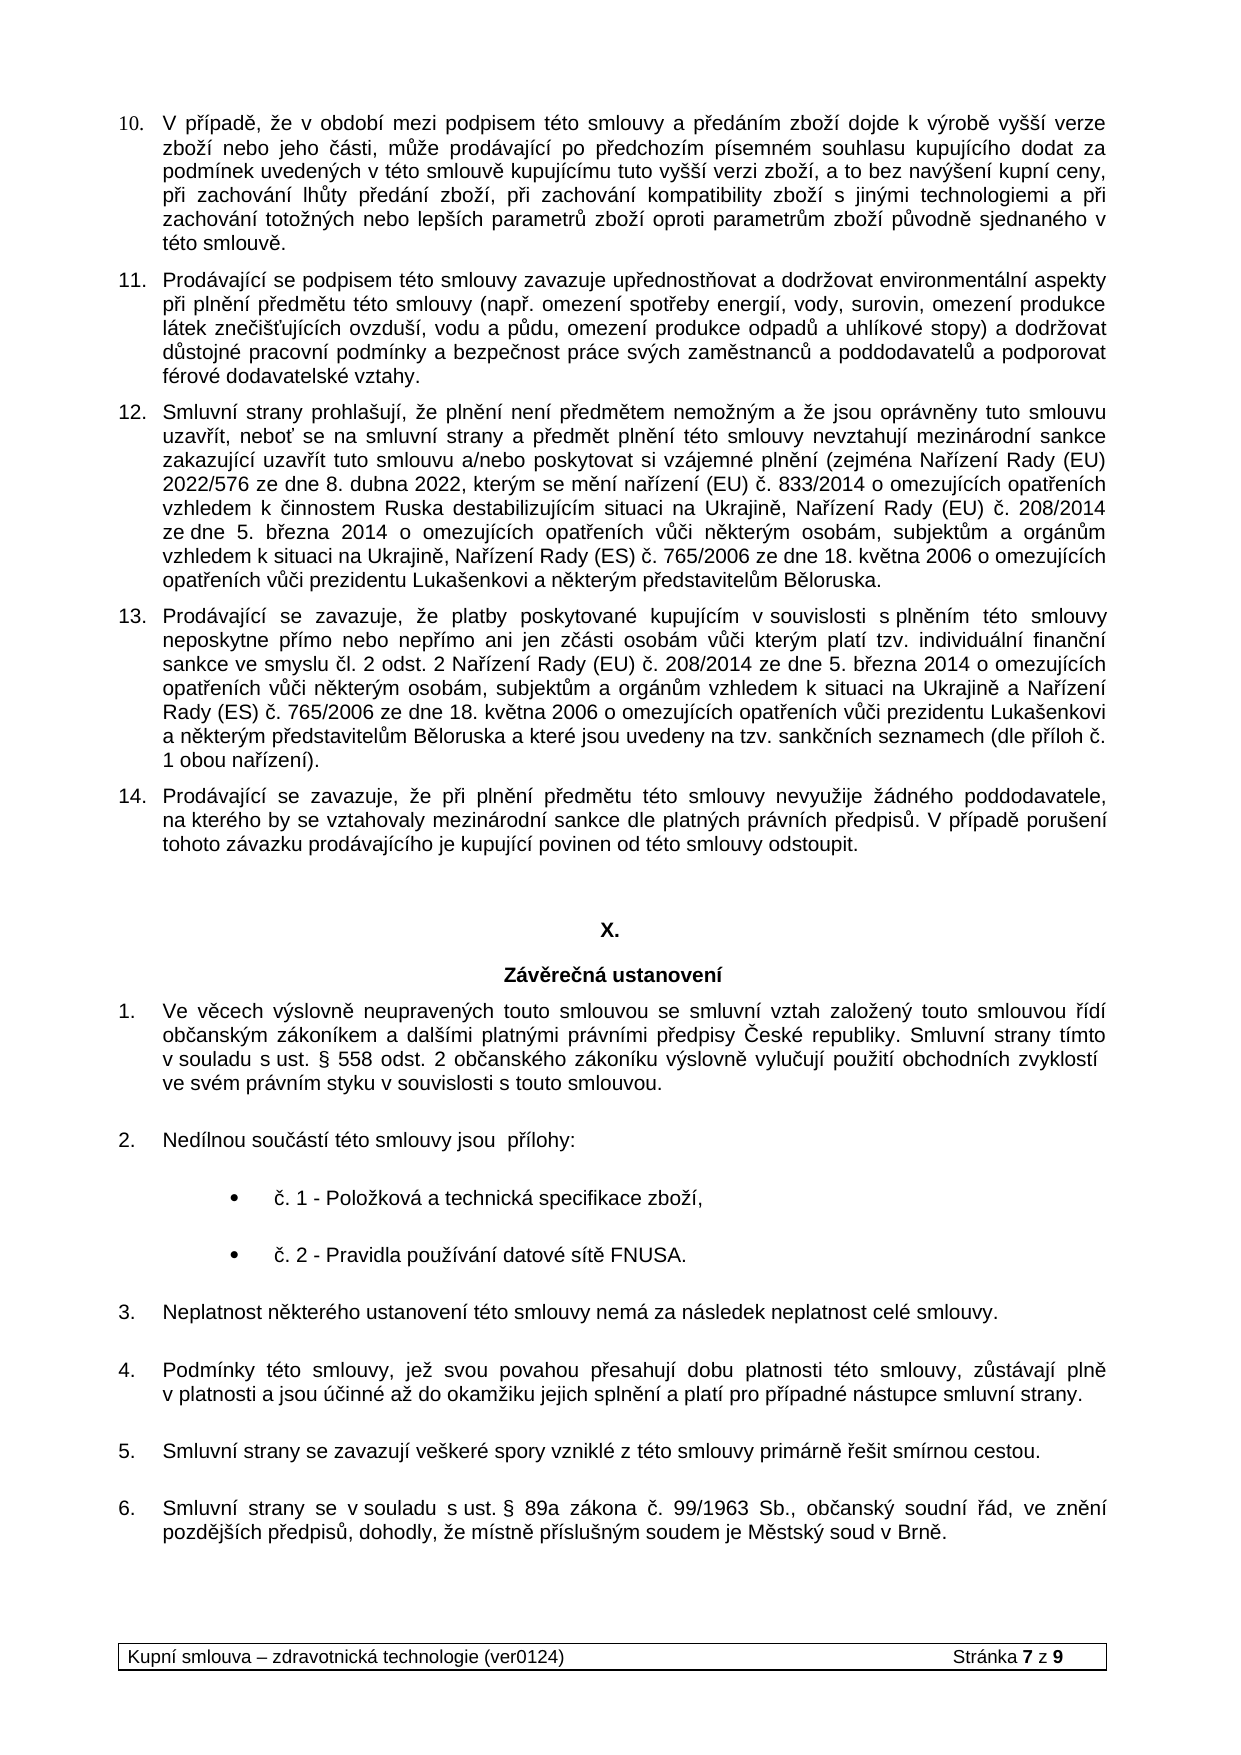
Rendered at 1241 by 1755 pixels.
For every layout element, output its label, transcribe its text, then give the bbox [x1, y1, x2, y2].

list Prodávající se zavazuje, že při plnění předmětu této smlouvy nevyužije žádného poddodavatele, na kterého by se vztahovaly mezinárodní sankce dle platných právních předpisů. V případě porušení tohoto závazku prodávajícího je kupující povinen od této smlouvy odstoupit. [118, 784, 1107, 856]
list Neplatnost některého ustanovení této smlouvy nemá za následek neplatnost celé smlouvy. [118, 1300, 1107, 1324]
list Smluvní strany se zavazují veškeré spory vzniklé z této smlouvy primárně řešit smírnou cestou. [118, 1439, 1107, 1463]
list Prodávající se podpisem této smlouvy zavazuje upřednostňovat a dodržovat environmentální aspekty při plnění předmětu této smlouvy (např. omezení spotřeby energií, vody, surovin, omezení produkce látek znečišťujících ovzduší, vodu a půdu, omezení produkce odpadů a uhlíkové stopy) a dodržovat důstojné pracovní podmínky a bezpečnost práce svých zaměstnanců a poddodavatelů a podporovat férové dodavatelské vztahy. [118, 268, 1107, 387]
list č. 2 - Pravidla používání datové sítě FNUSA. [231, 1243, 1107, 1267]
list č. 1 - Položková a technická specifikace zboží, [231, 1185, 1107, 1209]
list Smluvní strany prohlašují, že plnění není předmětem nemožným a že jsou oprávněny tuto smlouvu uzavřít, neboť se na smluvní strany a předmět plnění této smlouvy nevztahují mezinárodní sankce zakazující uzavřít tuto smlouvu a/nebo poskytovat si vzájemné plnění (zejména Nařízení Rady (EU) 2022/576 ze dne 8. dubna 2022, kterým se mění nařízení (EU) č. 833/2014 o omezujících opatřeních vzhledem k činnostem Ruska destabilizujícím situaci na Ukrajině, Nařízení Rady (EU) č. 208/2014 ze dne 5. března 2014 o omezujících opatřeních vůči některým osobám, subjektům a orgánům vzhledem k situaci na Ukrajině, Nařízení Rady (ES) č. 765/2006 ze dne 18. května 2006 o omezujících opatřeních vůči prezidentu Lukašenkovi a některým představitelům Běloruska. [118, 400, 1107, 592]
text Závěrečná ustanovení [118, 962, 1107, 986]
text X. [118, 918, 1107, 942]
list Podmínky této smlouvy, jež svou povahou přesahují dobu platnosti této smlouvy, zůstávají plně v platnosti a jsou účinné až do okamžiku jejich splnění a platí pro případné nástupce smluvní strany. [118, 1357, 1107, 1405]
list Smluvní strany se v souladu s ust. § 89a zákona č. 99/1963 Sb., občanský soudní řád, ve znění pozdějších předpisů, dohodly, že místně příslušným soudem je Městský soud v Brně. [118, 1496, 1107, 1544]
list Prodávající se zavazuje, že platby poskytované kupujícím v souvislosti s plněním této smlouvy neposkytne přímo nebo nepřímo ani jen zčásti osobám vůči kterým platí tzv. individuální finanční sankce ve smyslu čl. 2 odst. 2 Nařízení Rady (EU) č. 208/2014 ze dne 5. března 2014 o omezujících opatřeních vůči některým osobám, subjektům a orgánům vzhledem k situaci na Ukrajině a Nařízení Rady (ES) č. 765/2006 ze dne 18. května 2006 o omezujících opatřeních vůči prezidentu Lukašenkovi a některým představitelům Běloruska a které jsou uvedeny na tzv. sankčních seznamech (dle příloh č. 1 obou nařízení). [118, 604, 1107, 772]
list Ve věcech výslovně neupravených touto smlouvou se smluvní vztah založený touto smlouvou řídí občanským zákoníkem a dalšími platnými právními předpisy České republiky. Smluvní strany tímto v souladu s ust. § 558 odst. 2 občanského zákoníku výslovně vylučují použití obchodních zvyklostí ve svém právním styku v souvislosti s touto smlouvou. [118, 999, 1107, 1095]
list Nedílnou součástí této smlouvy jsou přílohy: [118, 1128, 1107, 1152]
list V případě, že v období mezi podpisem této smlouvy a předáním zboží dojde k výrobě vyšší verze zboží nebo jeho části, může prodávající po předchozím písemném souhlasu kupujícího dodat za podmínek uvedených v této smlouvě kupujícímu tuto vyšší verzi zboží, a to bez navýšení kupní ceny, při zachování lhůty předání zboží, při zachování kompatibility zboží s jinými technologiemi a při zachování totožných nebo lepších parametrů zboží oproti parametrům zboží původně sjednaného v této smlouvě. [118, 111, 1107, 255]
